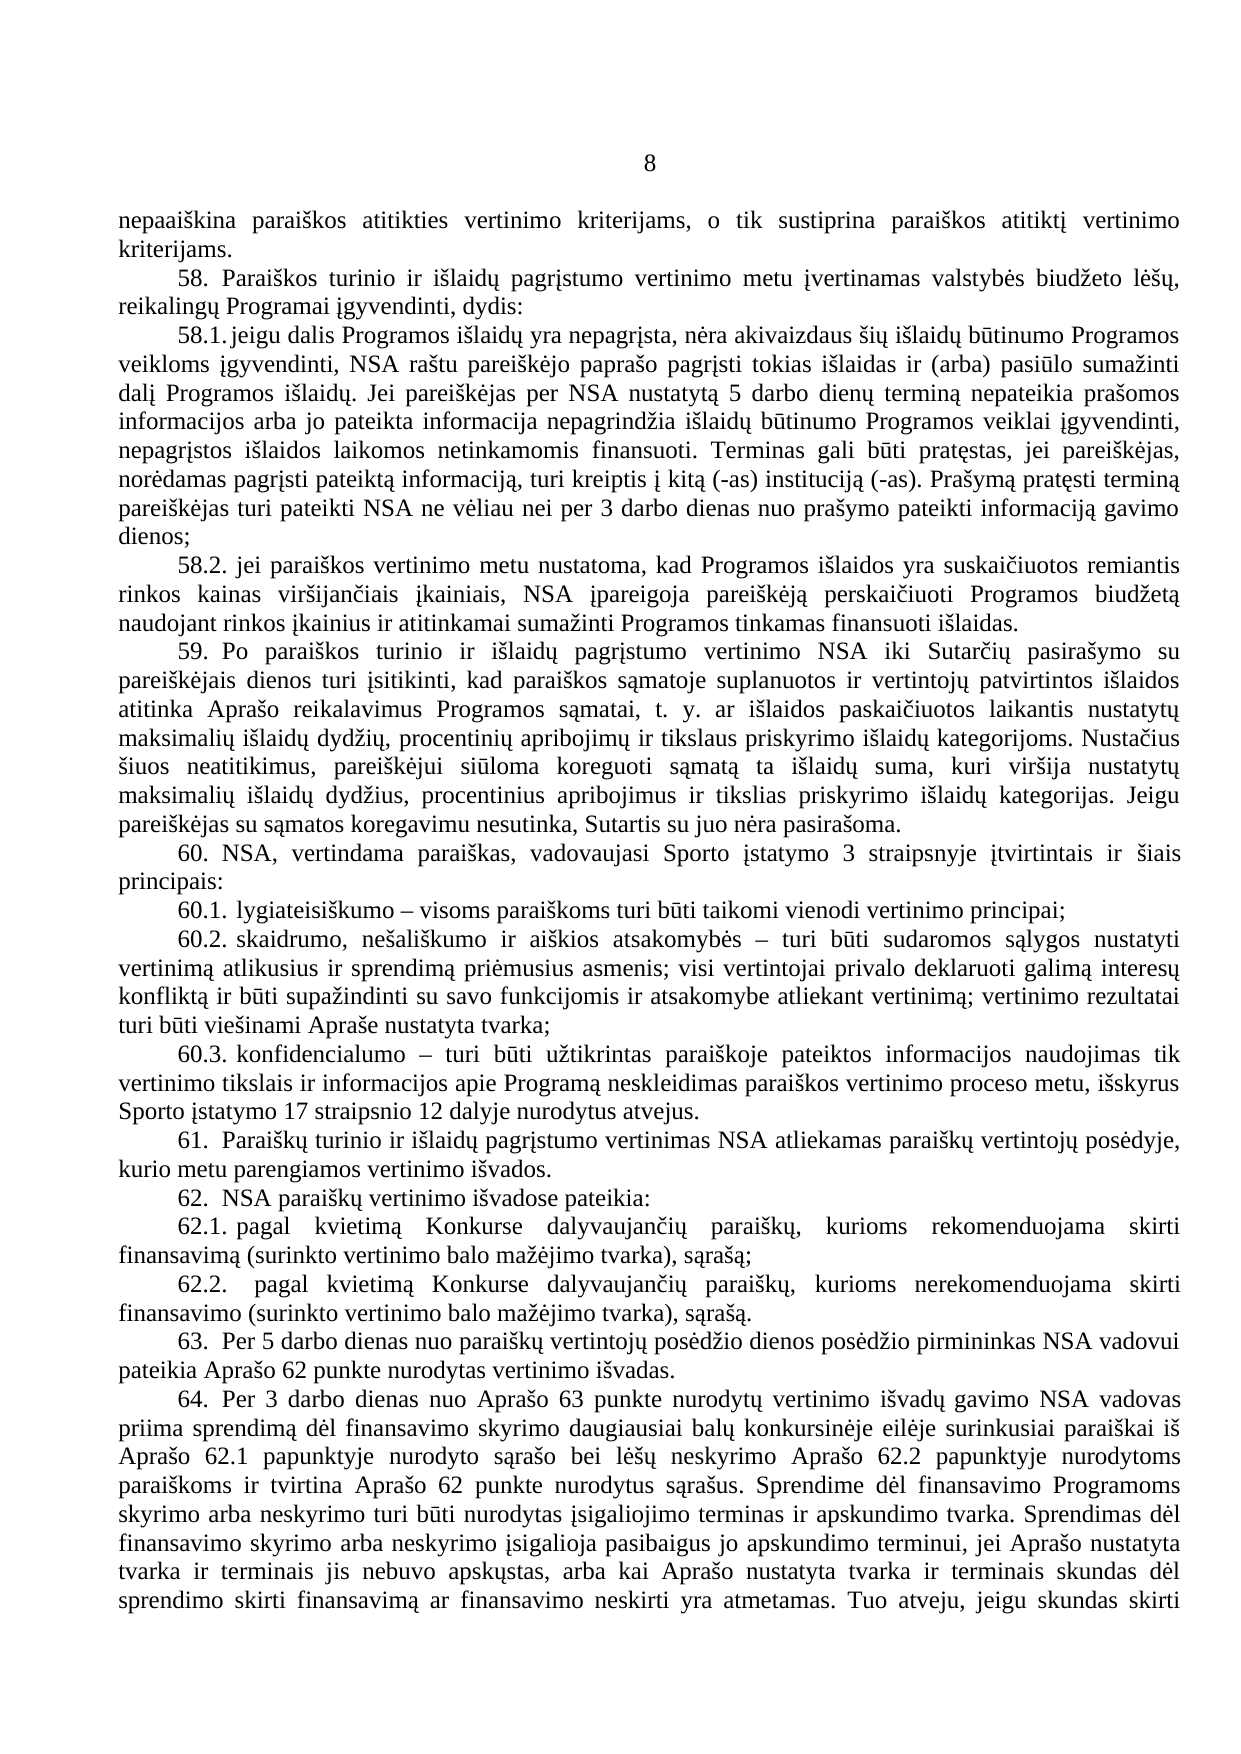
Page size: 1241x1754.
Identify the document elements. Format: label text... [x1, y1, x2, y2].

text 62. NSA paraiškų vertinimo išvadose pateikia: [118, 1183, 1181, 1211]
text 60. NSA, vertindama paraiškas, vadovaujasi Sporto įstatymo 3 straipsnyje įtvirtintais ir šiais principais: [118, 838, 1181, 895]
text 59. Po paraiškos turinio ir išlaidų pagrįstumo vertinimo NSA iki Sutarčių pasirašymo su pareiškėjais dienos turi įsitikinti, kad paraiškos sąmatoje suplanuotos ir vertintojų patvirtintos išlaidos atitinka Aprašo reikalavimus Programos sąmatai, t. y. ar išlaidos paskaičiuotos laikantis nustatytų maksimalių išlaidų dydžių, procentinių apribojimų ir tikslaus priskyrimo išlaidų kategorijoms. Nustačius šiuos neatitikimus, pareiškėjui siūloma koreguoti sąmatą ta išlaidų suma, kuri viršija nustatytų maksimalių išlaidų dydžius, procentinius apribojimus ir tikslias priskyrimo išlaidų kategorijas. Jeigu pareiškėjas su sąmatos koregavimu nesutinka, Sutartis su juo nėra pasirašoma. [118, 636, 1181, 838]
text 64. Per 3 darbo dienas nuo Aprašo 63 punkte nurodytų vertinimo išvadų gavimo NSA vadovas priima sprendimą dėl finansavimo skyrimo daugiausiai balų konkursinėje eilėje surinkusiai paraiškai iš Aprašo 62.1 papunktyje nurodyto sąrašo bei lėšų neskyrimo Aprašo 62.2 papunktyje nurodytoms paraiškoms ir tvirtina Aprašo 62 punkte nurodytus sąrašus. Sprendime dėl finansavimo Programoms skyrimo arba neskyrimo turi būti nurodytas įsigaliojimo terminas ir apskundimo tvarka. Sprendimas dėl finansavimo skyrimo arba neskyrimo įsigalioja pasibaigus jo apskundimo terminui, jei Aprašo nustatyta tvarka ir terminais jis nebuvo apskųstas, arba kai Aprašo nustatyta tvarka ir terminais skundas dėl sprendimo skirti finansavimą ar finansavimo neskirti yra atmetamas. Tuo atveju, jeigu skundas skirti [118, 1384, 1181, 1614]
text 62.1. pagal kvietimą Konkurse dalyvaujančių paraiškų, kurioms rekomenduojama skirti finansavimą (surinkto vertinimo balo mažėjimo tvarka), sąrašą; [118, 1211, 1181, 1269]
text 60.1. lygiateisiškumo – visoms paraiškoms turi būti taikomi vienodi vertinimo principai; [118, 895, 1181, 924]
text 63. Per 5 darbo dienas nuo paraiškų vertintojų posėdžio dienos posėdžio pirmininkas NSA vadovui pateikia Aprašo 62 punkte nurodytas vertinimo išvadas. [118, 1326, 1181, 1384]
text 58.2. jei paraiškos vertinimo metu nustatoma, kad Programos išlaidos yra suskaičiuotos remiantis rinkos kainas viršijančiais įkainiais, NSA įpareigoja pareiškėją perskaičiuoti Programos biudžetą naudojant rinkos įkainius ir atitinkamai sumažinti Programos tinkamas finansuoti išlaidas. [118, 550, 1181, 636]
text 62.2. pagal kvietimą Konkurse dalyvaujančių paraiškų, kurioms nerekomenduojama skirti finansavimo (surinkto vertinimo balo mažėjimo tvarka), sąrašą. [118, 1269, 1181, 1326]
text 58.1. jeigu dalis Programos išlaidų yra nepagrįsta, nėra akivaizdaus šių išlaidų būtinumo Programos veikloms įgyvendinti, NSA raštu pareiškėjo paprašo pagrįsti tokias išlaidas ir (arba) pasiūlo sumažinti dalį Programos išlaidų. Jei pareiškėjas per NSA nustatytą 5 darbo dienų terminą nepateikia prašomos informacijos arba jo pateikta informacija nepagrindžia išlaidų būtinumo Programos veiklai įgyvendinti, nepagrįstos išlaidos laikomos netinkamomis finansuoti. Terminas gali būti pratęstas, jei pareiškėjas, norėdamas pagrįsti pateiktą informaciją, turi kreiptis į kitą (-as) instituciją (-as). Prašymą pratęsti terminą pareiškėjas turi pateikti NSA ne vėliau nei per 3 darbo dienas nuo prašymo pateikti informaciją gavimo dienos; [118, 320, 1181, 550]
text 58. Paraiškos turinio ir išlaidų pagrįstumo vertinimo metu įvertinamas valstybės biudžeto lėšų, reikalingų Programai įgyvendinti, dydis: [118, 263, 1181, 320]
text 60.2. skaidrumo, nešališkumo ir aiškios atsakomybės – turi būti sudaromos sąlygos nustatyti vertinimą atlikusius ir sprendimą priėmusius asmenis; visi vertintojai privalo deklaruoti galimą interesų konfliktą ir būti supažindinti su savo funkcijomis ir atsakomybe atliekant vertinimą; vertinimo rezultatai turi būti viešinami Apraše nustatyta tvarka; [118, 924, 1181, 1039]
text 60.3. konfidencialumo – turi būti užtikrintas paraiškoje pateiktos informacijos naudojimas tik vertinimo tikslais ir informacijos apie Programą neskleidimas paraiškos vertinimo proceso metu, išskyrus Sporto įstatymo 17 straipsnio 12 dalyje nurodytus atvejus. [118, 1039, 1181, 1125]
text 61. Paraiškų turinio ir išlaidų pagrįstumo vertinimas NSA atliekamas paraiškų vertintojų posėdyje, kurio metu parengiamos vertinimo išvados. [118, 1125, 1181, 1183]
text nepaaiškina paraiškos atitikties vertinimo kriterijams, o tik sustiprina paraiškos atitiktį vertinimo kriterijams. [118, 205, 1181, 263]
